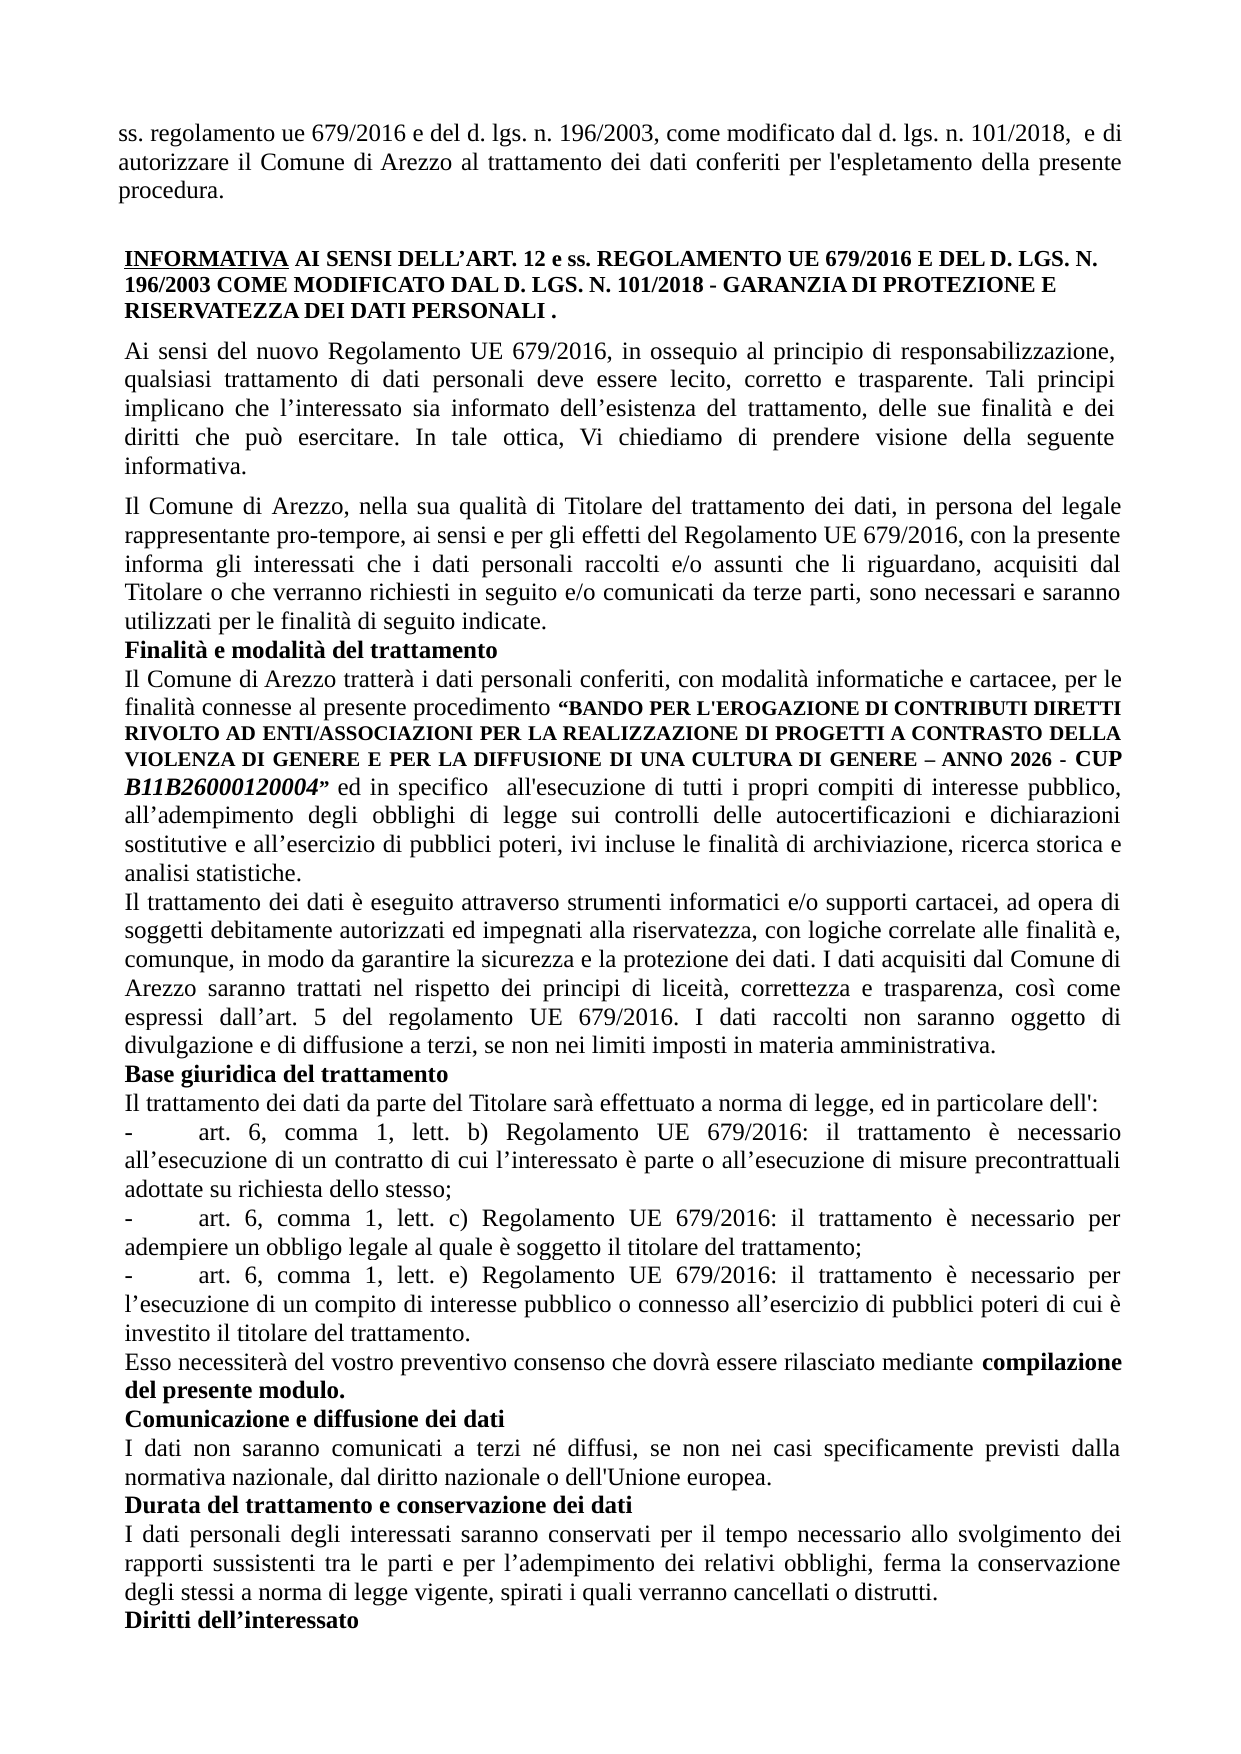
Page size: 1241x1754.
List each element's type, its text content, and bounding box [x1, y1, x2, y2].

text INFORMATIVA AI SENSI DELL’ART. 12 e ss. REGOLAMENTO UE 679/2016 E DEL D. LGS. N. 196/2003 COME MODIFICATO DAL D. LGS. N. 101/2018 - GARANZIA DI PROTEZIONE E RISERVATEZZA DEI DATI PERSONALI . [124, 245, 1122, 324]
text Il trattamento dei dati da parte del Titolare sarà effettuato a norma di legge, ed in particolare dell': [124, 1088, 1122, 1117]
text Il Comune di Arezzo tratterà i dati personali conferiti, con modalità informatiche e cartacee, per le finalità connesse al presente procedimento “BANDO PER L'EROGAZIONE DI CONTRIBUTI DIRETTI RIVOLTO AD ENTI/ASSOCIAZIONI PER LA REALIZZAZIONE DI PROGETTI A CONTRASTO DELLA VIOLENZA DI GENERE E PER LA DIFFUSIONE DI UNA CULTURA DI GENERE – ANNO 2026 - CUP B11B26000120004” ed in specifico all'esecuzione di tutti i propri compiti di interesse pubblico, all’adempimento degli obblighi di legge sui controlli delle autocertificazioni e dichiarazioni sostitutive e all’esercizio di pubblici poteri, ivi incluse le finalità di archiviazione, ricerca storica e analisi statistiche. [124, 664, 1122, 887]
text - art. 6, comma 1, lett. e) Regolamento UE 679/2016: il trattamento è necessario per l’esecuzione di un compito di interesse pubblico o connesso all’esercizio di pubblici poteri di cui è investito il titolare del trattamento. [124, 1260, 1122, 1347]
text Comunicazione e diffusione dei dati [124, 1404, 1122, 1433]
text Il trattamento dei dati è eseguito attraverso strumenti informatici e/o supporti cartacei, ad opera di soggetti debitamente autorizzati ed impegnati alla riservatezza, con logiche correlate alle finalità e, comunque, in modo da garantire la sicurezza e la protezione dei dati. I dati acquisiti dal Comune di Arezzo saranno trattati nel rispetto dei principi di liceità, correttezza e trasparenza, così come espressi dall’art. 5 del regolamento UE 679/2016. I dati raccolti non saranno oggetto di divulgazione e di diffusione a terzi, se non nei limiti imposti in materia amministrativa. [124, 887, 1122, 1059]
list ss. regolamento ue 679/2016 e del d. lgs. n. 196/2003, come modificato dal d. lgs. n. 101/2018, e di autorizzare il Comune di Arezzo al trattamento dei dati conferiti per l'espletamento della presente procedura. [118, 118, 1122, 204]
text I dati personali degli interessati saranno conservati per il tempo necessario allo svolgimento dei rapporti sussistenti tra le parti e per l’adempimento dei relativi obblighi, ferma la conservazione degli stessi a norma di legge vigente, spirati i quali verranno cancellati o distrutti. [124, 1519, 1122, 1605]
text Il Comune di Arezzo, nella sua qualità di Titolare del trattamento dei dati, in persona del legale rappresentante pro-tempore, ai sensi e per gli effetti del Regolamento UE 679/2016, con la presente informa gli interessati che i dati personali raccolti e/o assunti che li riguardano, acquisiti dal Titolare o che verranno richiesti in seguito e/o comunicati da terze parti, sono necessari e saranno utilizzati per le finalità di seguito indicate. [124, 491, 1122, 635]
text Ai sensi del nuovo Regolamento UE 679/2016, in ossequio al principio di responsabilizzazione, qualsiasi trattamento di dati personali deve essere lecito, corretto e trasparente. Tali principi implicano che l’interessato sia informato dell’esistenza del trattamento, delle sue finalità e dei diritti che può esercitare. In tale ottica, Vi chiediamo di prendere visione della seguente informativa. [124, 336, 1116, 479]
text - art. 6, comma 1, lett. b) Regolamento UE 679/2016: il trattamento è necessario all’esecuzione di un contratto di cui l’interessato è parte o all’esecuzione di misure precontrattuali adottate su richiesta dello stesso; [124, 1117, 1122, 1203]
text Finalità e modalità del trattamento [124, 635, 1122, 664]
text Diritti dell’interessato [124, 1605, 1122, 1634]
text Base giuridica del trattamento [124, 1059, 1122, 1088]
text - art. 6, comma 1, lett. c) Regolamento UE 679/2016: il trattamento è necessario per adempiere un obbligo legale al quale è soggetto il titolare del trattamento; [124, 1203, 1122, 1260]
text Durata del trattamento e conservazione dei dati [124, 1490, 1122, 1519]
text I dati non saranno comunicati a terzi né diffusi, se non nei casi specificamente previsti dalla normativa nazionale, dal diritto nazionale o dell'Unione europea. [124, 1433, 1122, 1490]
text Esso necessiterà del vostro preventivo consenso che dovrà essere rilasciato mediante compilazione del presente modulo. [124, 1347, 1122, 1404]
